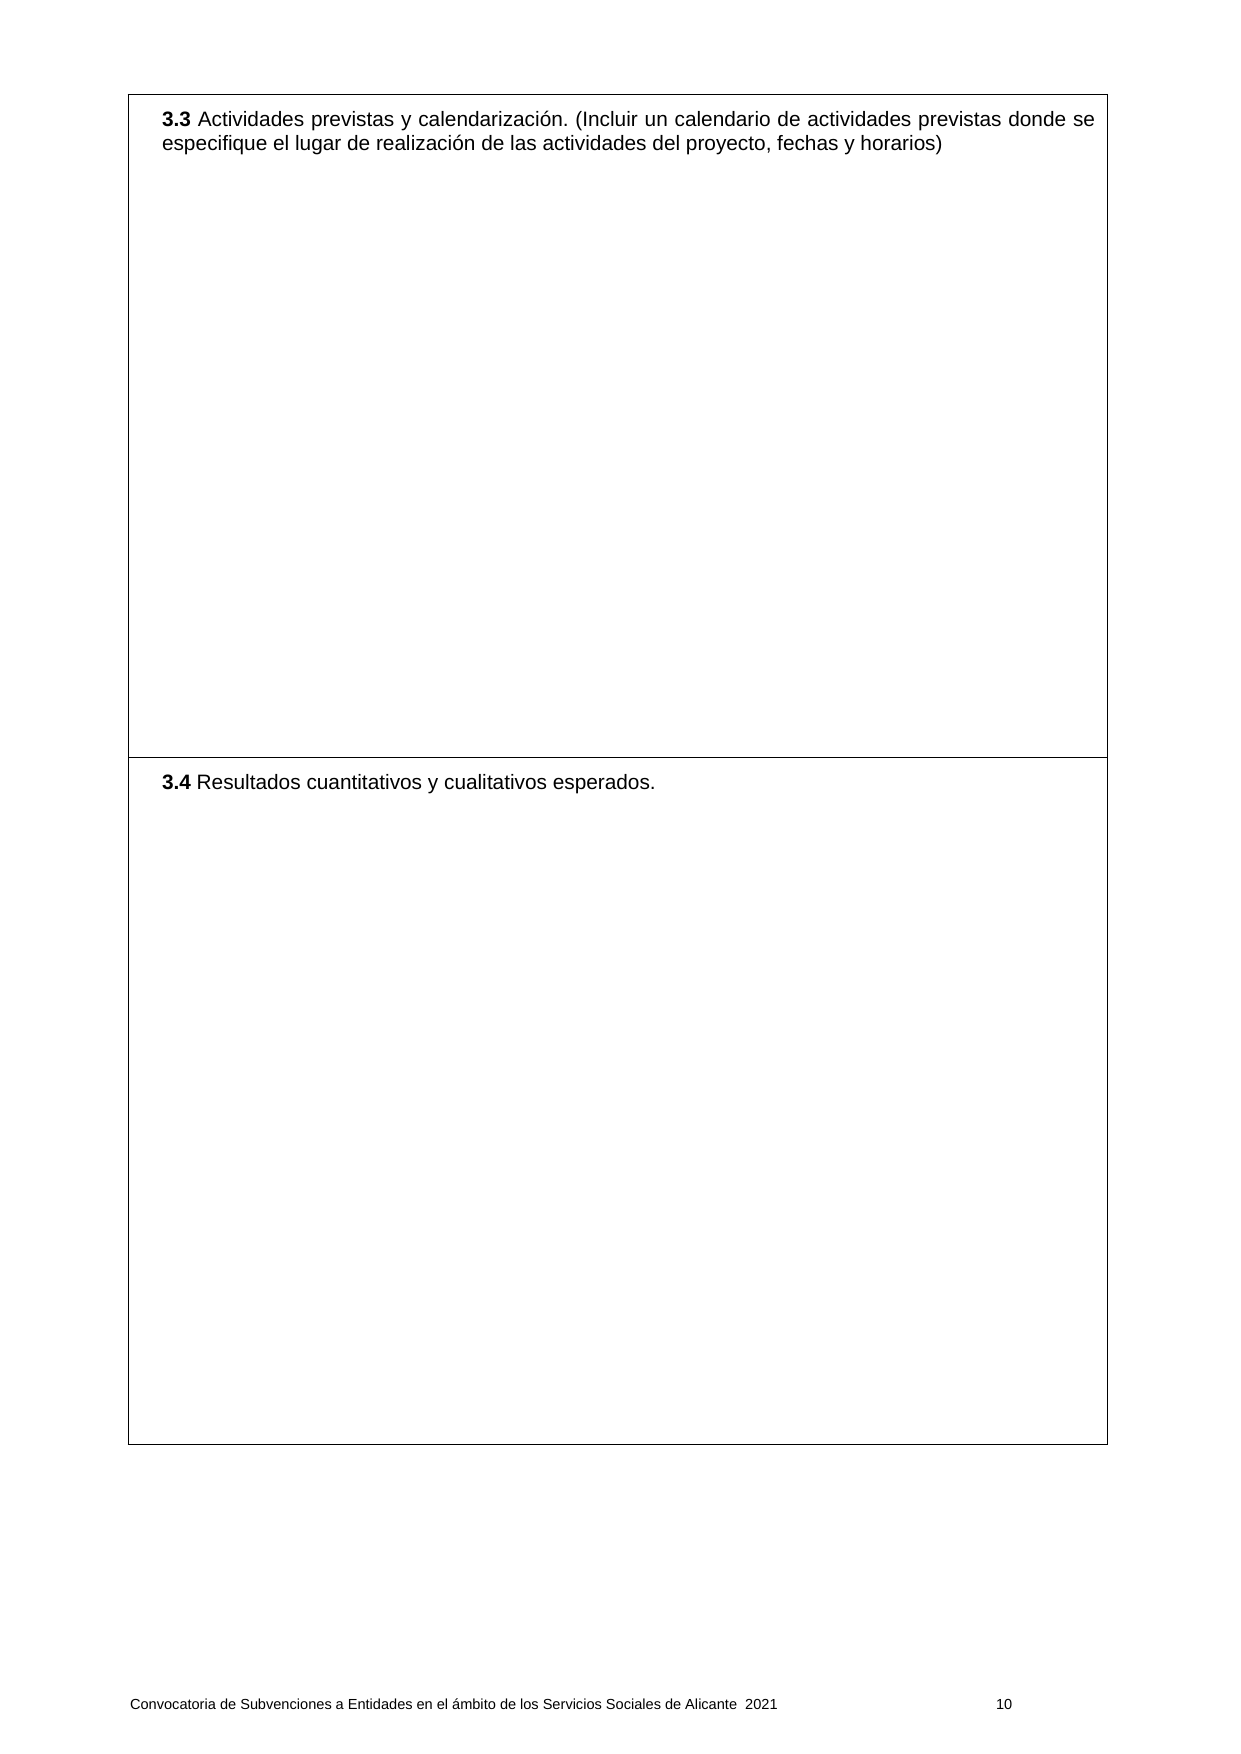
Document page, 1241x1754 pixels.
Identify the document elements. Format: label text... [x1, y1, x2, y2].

table_cell 3.4 Resultados cuantitativos y cualitativos esperados. [129, 758, 1107, 1444]
table_cell 3.3 Actividades previstas y calendarización. (Incluir un calendario de actividades previstas donde se especifique el lugar de realización de las actividades del proyecto, fechas y horarios) [129, 95, 1107, 757]
